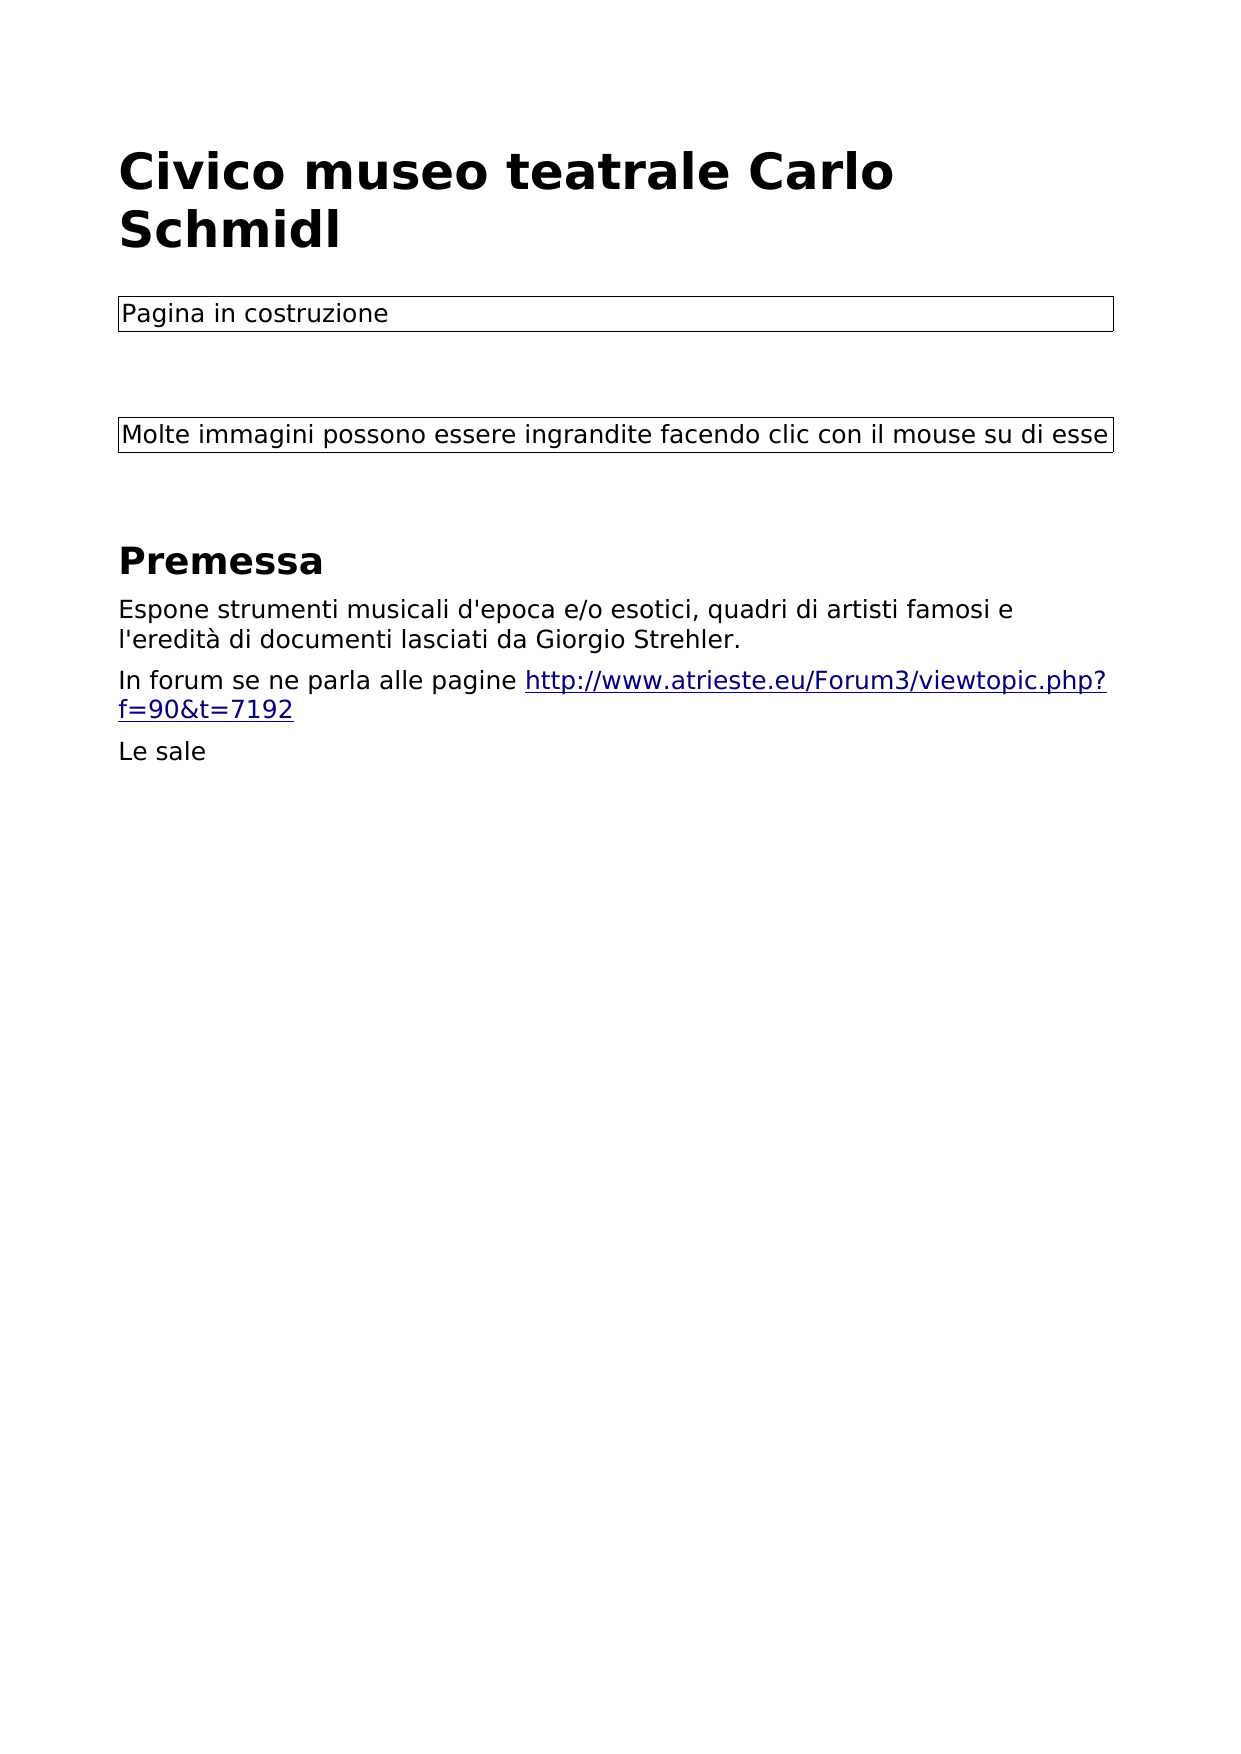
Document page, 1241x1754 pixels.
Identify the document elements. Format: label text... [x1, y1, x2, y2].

table_header Molte immagini possono essere ingrandite facendo clic con il mouse su di esse [119, 418, 1113, 452]
text Le sale [118, 737, 1122, 767]
subtitle Civico museo teatrale Carlo Schmidl [118, 143, 1122, 259]
text Espone strumenti musicali d'epoca e/o esotici, quadri di artisti famosi e l'eredità di documenti lasciati da Giorgio Strehler. [118, 596, 1122, 654]
subtitle Premessa [118, 539, 1122, 583]
table_header Pagina in costruzione [119, 297, 1113, 331]
text In forum se ne parla alle pagine http://www.atrieste.eu/Forum3/viewtopic.php?f=90&t=7192 [118, 667, 1122, 725]
